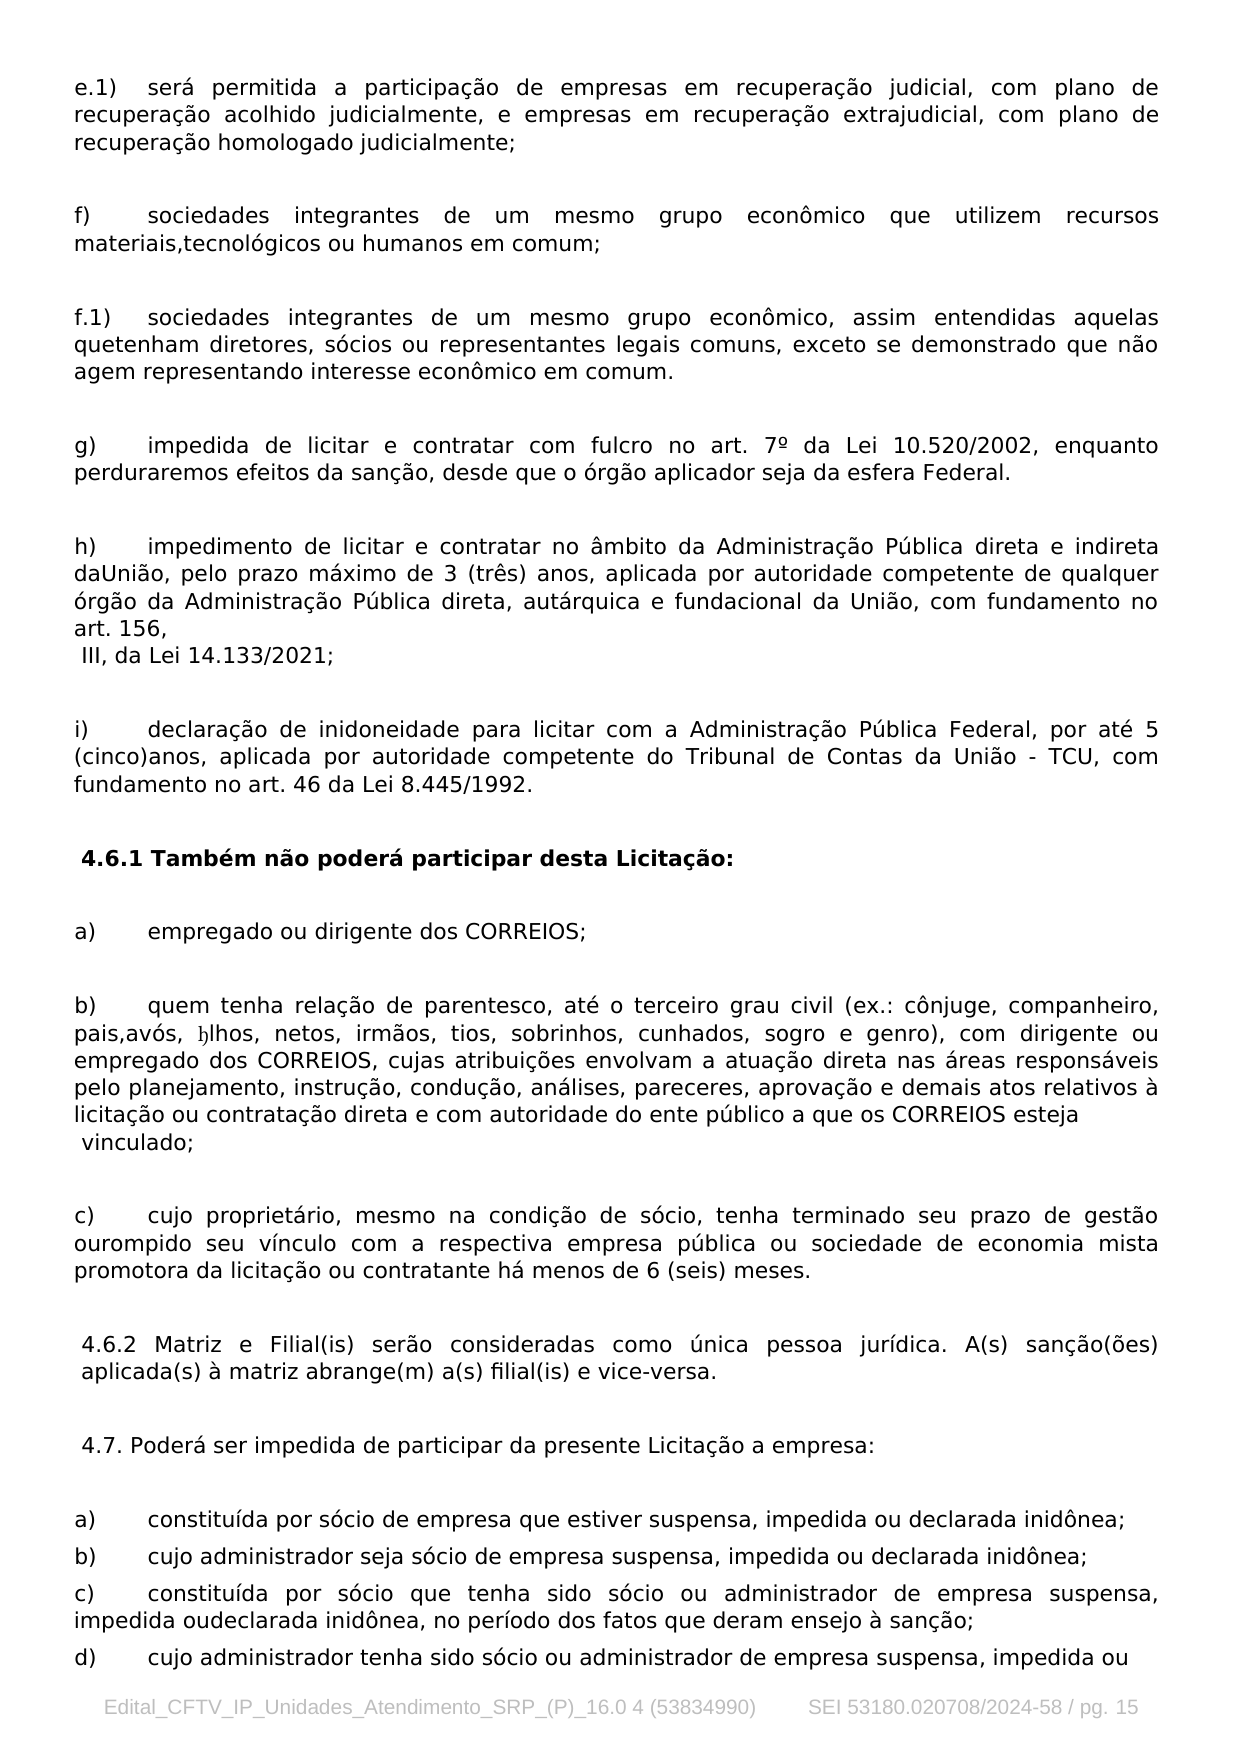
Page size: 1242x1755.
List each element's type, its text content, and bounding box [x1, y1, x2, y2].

text 4.7. Poderá ser impedida de participar da presente Licitação a empresa: [81, 1433, 1160, 1459]
list impedimento de licitar e contratar no âmbito da Administração Pública direta e indireta daUnião, pelo prazo máximo de 3 (três) anos, aplicada por autoridade competente de qualquer órgão da Administração Pública direta, autárquica e fundacional da União, com fundamento no art. 156, [74, 534, 1160, 642]
text 4.6.1 Também não poderá participar desta Licitação: [81, 846, 1161, 871]
list declaração de inidoneidade para licitar com a Administração Pública Federal, por até 5 (cinco)anos, aplicada por autoridade competente do Tribunal de Contas da União - TCU, com fundamento no art. 46 da Lei 8.445/1992. [74, 717, 1160, 797]
list sociedades integrantes de um mesmo grupo econômico, assim entendidas aquelas quetenham diretores, sócios ou representantes legais comuns, exceto se demonstrado que não agem representando interesse econômico em comum. [74, 304, 1160, 385]
list cujo administrador tenha sido sócio ou administrador de empresa suspensa, impedida ou [74, 1645, 1160, 1671]
list será permitida a participação de empresas em recuperação judicial, com plano de recuperação acolhido judicialmente, e empresas em recuperação extrajudicial, com plano de recuperação homologado judicialmente; [74, 75, 1160, 155]
text 4.6.2 Matriz e Filial(is) serão consideradas como única pessoa jurídica. A(s) sanção(ões) aplicada(s) à matriz abrange(m) a(s) filial(is) e vice-versa. [81, 1332, 1160, 1385]
list quem tenha relação de parentesco, até o terceiro grau civil (ex.: cônjuge, companheiro, pais,avós, lhos, netos, irmãos, tios, sobrinhos, cunhados, sogro e genro), com dirigente ou empregado dos CORREIOS, cujas atribuições envolvam a atuação direta nas áreas responsáveis pelo planejamento, instrução, condução, análises, pareceres, aprovação e demais atos relativos à licitação ou contratação direta e com autoridade do ente público a que os CORREIOS esteja [74, 993, 1160, 1128]
list sociedades integrantes de um mesmo grupo econômico que utilizem recursos materiais,tecnológicos ou humanos em comum; [74, 203, 1160, 256]
text vinculado; [81, 1130, 1160, 1155]
list cujo administrador seja sócio de empresa suspensa, impedida ou declarada inidônea; [74, 1544, 1160, 1569]
text III, da Lei 14.133/2021; [81, 643, 1160, 669]
list constituída por sócio de empresa que estiver suspensa, impedida ou declarada inidônea; [74, 1507, 1160, 1533]
list cujo proprietário, mesmo na condição de sócio, tenha terminado seu prazo de gestão ourompido seu vínculo com a respectiva empresa pública ou sociedade de economia mista promotora da licitação ou contratante há menos de 6 (seis) meses. [74, 1204, 1160, 1284]
list impedida de licitar e contratar com fulcro no art. 7º da Lei 10.520/2002, enquanto perduraremos efeitos da sanção, desde que o órgão aplicador seja da esfera Federal. [74, 433, 1160, 486]
list empregado ou dirigente dos CORREIOS; [74, 919, 1160, 945]
list constituída por sócio que tenha sido sócio ou administrador de empresa suspensa, impedida oudeclarada inidônea, no período dos fatos que deram ensejo à sanção; [74, 1581, 1160, 1634]
